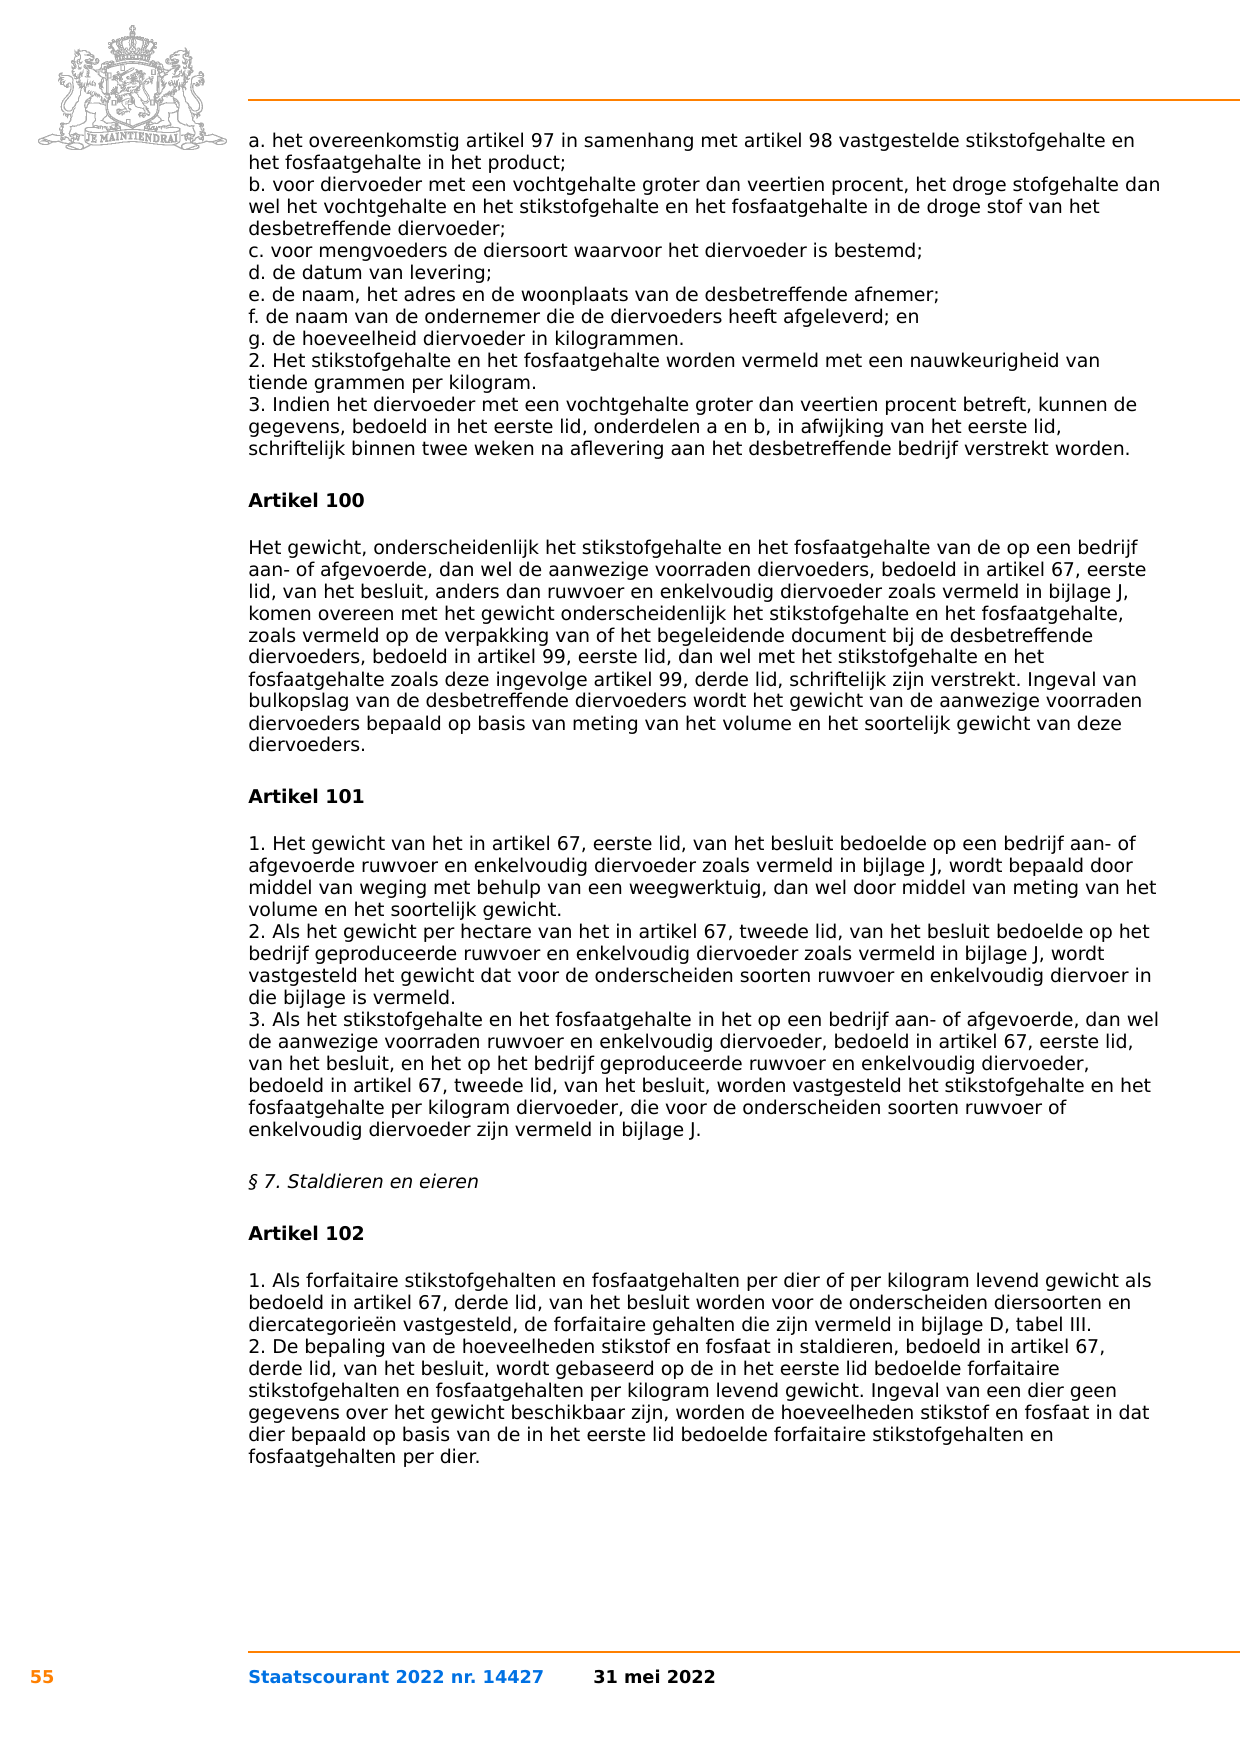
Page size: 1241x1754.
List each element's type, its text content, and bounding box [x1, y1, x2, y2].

text d. de datum van levering; [248, 262, 1163, 284]
text 2. Het stikstofgehalte en het fosfaatgehalte worden vermeld met een nauwkeurigheid van tiende grammen per kilogram. [248, 350, 1163, 394]
picture [38, 25, 227, 150]
text 2. De bepaling van de hoeveelheden stikstof en fosfaat in staldieren, bedoeld in artikel 67, derde lid, van het besluit, wordt gebaseerd op de in het eerste lid bedoelde forfaitaire stikstofgehalten en fosfaatgehalten per kilogram levend gewicht. Ingeval van een dier geen gegevens over het gewicht beschikbaar zijn, worden de hoeveelheden stikstof en fosfaat in dat dier bepaald op basis van de in het eerste lid bedoelde forfaitaire stikstofgehalten en fosfaatgehalten per dier. [248, 1336, 1163, 1468]
text 1. Het gewicht van het in artikel 67, eerste lid, van het besluit bedoelde op een bedrijf aan- of afgevoerde ruwvoer en enkelvoudig diervoeder zoals vermeld in bijlage J, wordt bepaald door middel van weging met behulp van een weegwerktuig, dan wel door middel van meting van het volume en het soortelijk gewicht. [248, 833, 1163, 921]
text Het gewicht, onderscheidenlijk het stikstofgehalte en het fosfaatgehalte van de op een bedrijf aan- of afgevoerde, dan wel de aanwezige voorraden diervoeders, bedoeld in artikel 67, eerste lid, van het besluit, anders dan ruwvoer en enkelvoudig diervoeder zoals vermeld in bijlage J, komen overeen met het gewicht onderscheidenlijk het stikstofgehalte en het fosfaatgehalte, zoals vermeld op de verpakking van of het begeleidende document bij de desbetreffende diervoeders, bedoeld in artikel 99, eerste lid, dan wel met het stikstofgehalte en het fosfaatgehalte zoals deze ingevolge artikel 99, derde lid, schriftelijk zijn verstrekt. Ingeval van bulkopslag van de desbetreffende diervoeders wordt het gewicht van de aanwezige voorraden diervoeders bepaald op basis van meting van het volume en het soortelijk gewicht van deze diervoeders. [248, 537, 1163, 756]
text 3. Indien het diervoeder met een vochtgehalte groter dan veertien procent betreft, kunnen de gegevens, bedoeld in het eerste lid, onderdelen a en b, in afwijking van het eerste lid, schriftelijk binnen twee weken na aflevering aan het desbetreffende bedrijf verstrekt worden. [248, 394, 1163, 459]
text a. het overeenkomstig artikel 97 in samenhang met artikel 98 vastgestelde stikstofgehalte en het fosfaatgehalte in het product; [248, 130, 1163, 174]
subtitle Artikel 102 [248, 1223, 1163, 1245]
text g. de hoeveelheid diervoeder in kilogrammen. [248, 328, 1163, 350]
text 2. Als het gewicht per hectare van het in artikel 67, tweede lid, van het besluit bedoelde op het bedrijf geproduceerde ruwvoer en enkelvoudig diervoeder zoals vermeld in bijlage J, wordt vastgesteld het gewicht dat voor de onderscheiden soorten ruwvoer en enkelvoudig diervoer in die bijlage is vermeld. [248, 921, 1163, 1009]
subtitle § 7. Staldieren en eieren [248, 1171, 1163, 1193]
text b. voor diervoeder met een vochtgehalte groter dan veertien procent, het droge stofgehalte dan wel het vochtgehalte en het stikstofgehalte en het fosfaatgehalte in de droge stof van het desbetreffende diervoeder; [248, 174, 1163, 240]
text 3. Als het stikstofgehalte en het fosfaatgehalte in het op een bedrijf aan- of afgevoerde, dan wel de aanwezige voorraden ruwvoer en enkelvoudig diervoeder, bedoeld in artikel 67, eerste lid, van het besluit, en het op het bedrijf geproduceerde ruwvoer en enkelvoudig diervoeder, bedoeld in artikel 67, tweede lid, van het besluit, worden vastgesteld het stikstofgehalte en het fosfaatgehalte per kilogram diervoeder, die voor de onderscheiden soorten ruwvoer of enkelvoudig diervoeder zijn vermeld in bijlage J. [248, 1009, 1163, 1141]
text 1. Als forfaitaire stikstofgehalten en fosfaatgehalten per dier of per kilogram levend gewicht als bedoeld in artikel 67, derde lid, van het besluit worden voor de onderscheiden diersoorten en diercategorieën vastgesteld, de forfaitaire gehalten die zijn vermeld in bijlage D, tabel III. [248, 1270, 1163, 1336]
subtitle Artikel 100 [248, 489, 1163, 512]
text f. de naam van de ondernemer die de diervoeders heeft afgeleverd; en [248, 306, 1163, 328]
text e. de naam, het adres en de woonplaats van de desbetreffende afnemer; [248, 284, 1163, 306]
subtitle Artikel 101 [248, 786, 1163, 808]
text c. voor mengvoeders de diersoort waarvoor het diervoeder is bestemd; [248, 240, 1163, 262]
